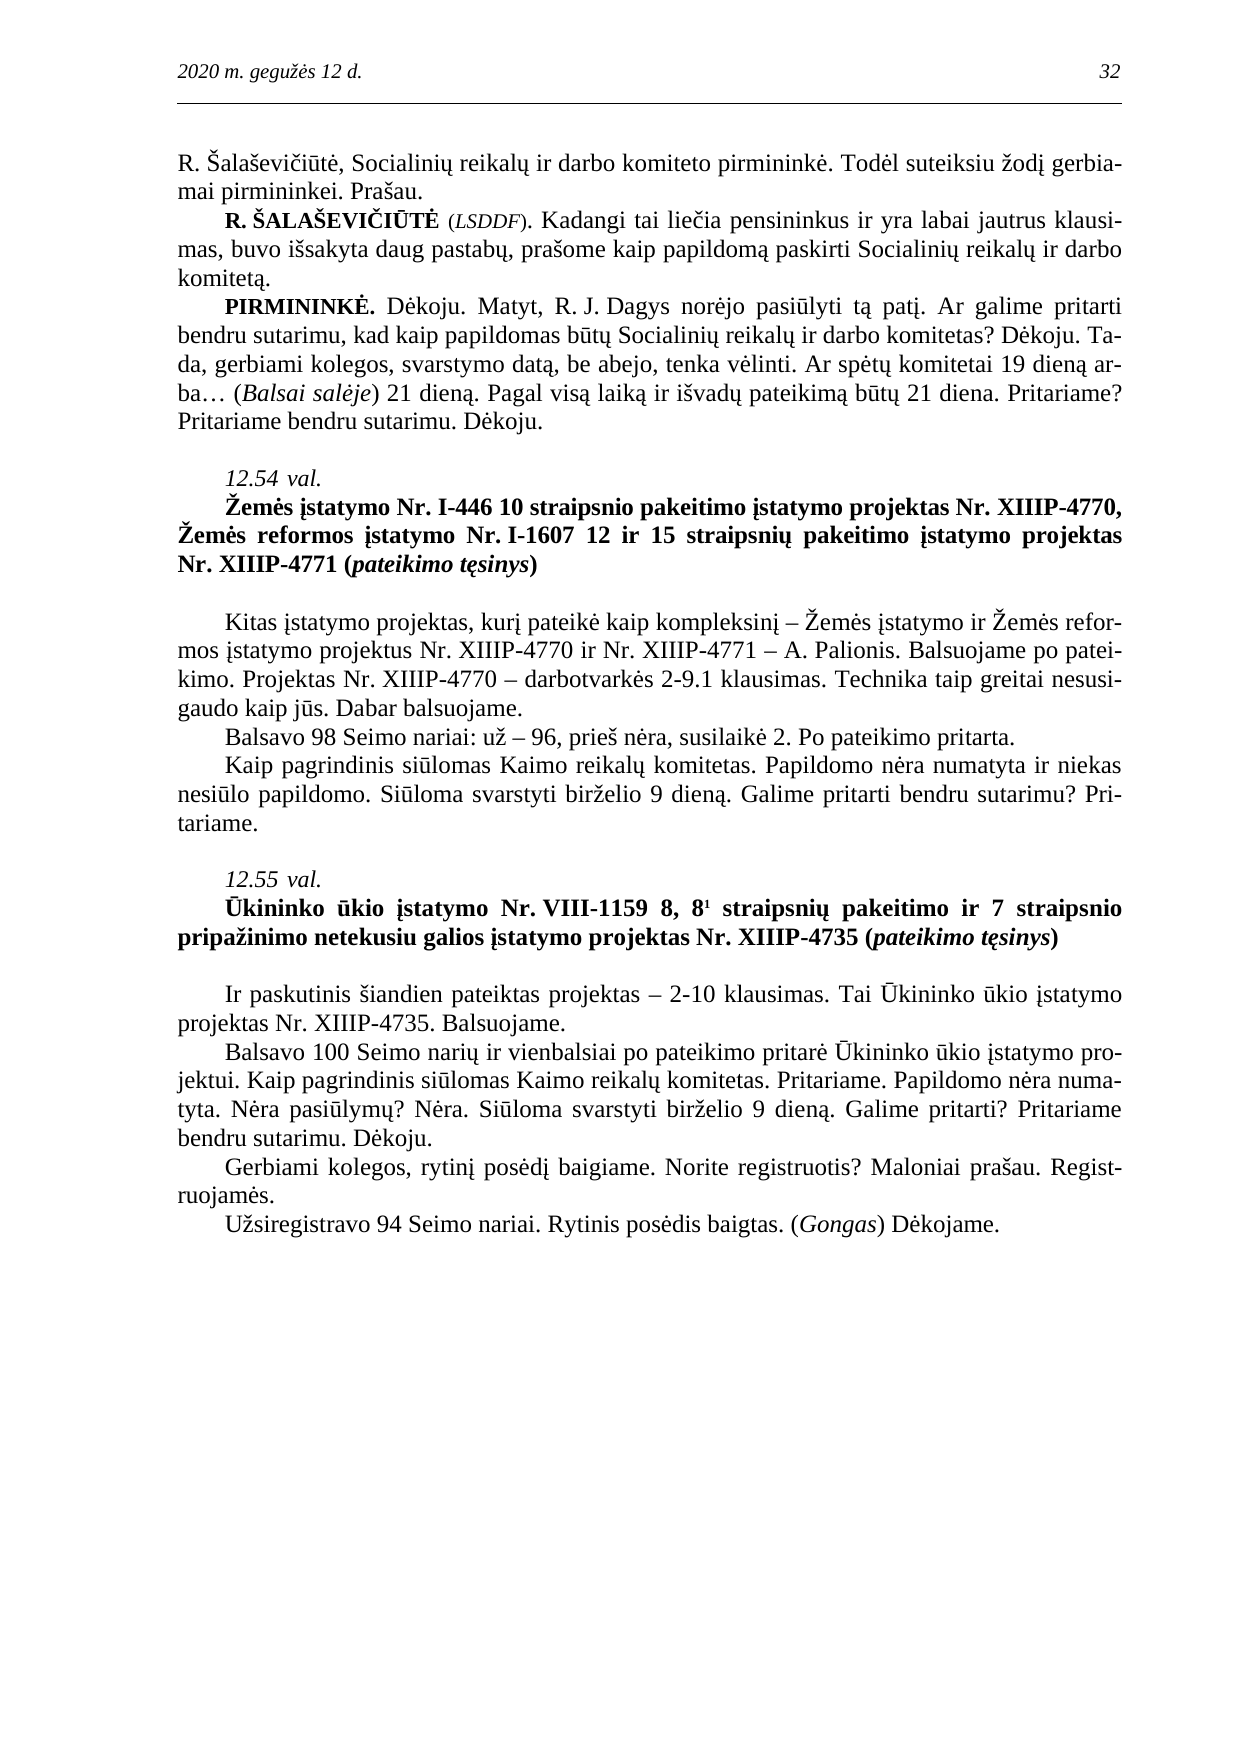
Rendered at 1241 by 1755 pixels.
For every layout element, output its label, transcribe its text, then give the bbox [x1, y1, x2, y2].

text Bal­sa­vo 98 Sei­mo na­riai: už – 96, prieš nė­ra, su­si­lai­kė 2. Po pa­tei­ki­mo pri­tar­ta. [177, 722, 1122, 750]
text Že­mės įsta­ty­mo Nr. I-446 10 straips­nio pa­kei­ti­mo įsta­ty­mo pro­jek­tas Nr. XIIIP-4770, Že­mės re­for­mos įsta­ty­mo Nr. I-1607 12 ir 15 straips­nių pa­kei­ti­mo įsta­ty­mo pro­jek­tas Nr. XIIIP-4771 (pa­tei­ki­mo tę­si­nys) [177, 492, 1122, 578]
text R. Ša­la­še­vi­čiū­tė, So­cia­li­nių rei­ka­lų ir dar­bo ko­mi­te­to pir­mi­nin­kė. To­dėl su­teik­siu žo­dį ger­bia­mai pir­mi­nin­kei. Pra­šau. [177, 148, 1122, 205]
text Ger­bia­mi ko­le­gos, ry­ti­nį po­sė­dį bai­gia­me. No­ri­te re­gist­ruo­tis? Ma­lo­niai pra­šau. Re­gist­ruo­ja­mės. [177, 1152, 1122, 1209]
text Ūki­nin­ko ūkio įsta­ty­mo Nr. VIII-1159 8, 81 straips­nių pa­kei­ti­mo ir 7 straips­nio pripa­ži­ni­mo ne­te­ku­siu ga­lios įsta­ty­mo pro­jek­tas Nr. XIIIP-4735 (pa­tei­ki­mo tę­si­nys) [177, 893, 1122, 950]
text Už­si­re­gist­ra­vo 94 Sei­mo na­riai. Ry­ti­nis po­sė­dis baig­tas. (Gon­gas) Dė­ko­ja­me. [177, 1209, 1122, 1238]
text R. ŠALAŠEVIČIŪTĖ (LSDDF). Ka­dan­gi tai lie­čia pen­si­nin­kus ir yra la­bai jaut­rus klau­si­mas, bu­vo iš­sa­ky­ta daug pa­sta­bų, pra­šo­me kaip pa­pil­do­mą pa­skir­ti So­cia­li­nių rei­ka­lų ir dar­bo ko­mi­te­tą. [177, 205, 1122, 291]
text Kaip pa­grin­di­nis siū­lo­mas Kai­mo rei­ka­lų ko­mi­te­tas. Pa­pil­do­mo nė­ra nu­ma­ty­ta ir nie­kas ne­siū­lo pa­pil­do­mo. Siū­lo­ma svars­ty­ti bir­že­lio 9 die­ną. Ga­li­me pri­tar­ti ben­dru su­ta­ri­mu? Pri­taria­me. [177, 750, 1122, 837]
text Ir pas­ku­ti­nis šian­dien pa­teik­tas pro­jek­tas – 2-10 klau­si­mas. Tai Ūki­nin­ko ūkio įsta­ty­mo pro­jek­tas Nr. XIIIP-4735. Bal­suo­ja­me. [177, 979, 1122, 1037]
text 12.55 val. [224, 865, 1122, 893]
text PIRMININKĖ. Dė­ko­ju. Ma­tyt, R. J. Da­gys no­rė­jo pa­siū­ly­ti tą pa­tį. Ar ga­li­me pri­tar­ti ben­dru su­ta­ri­mu, kad kaip pa­pil­do­mas bū­tų So­cia­li­nių rei­ka­lų ir dar­bo ko­mi­te­tas? Dė­ko­ju. Ta­da, ger­bia­mi ko­le­gos, svars­ty­mo da­tą, be abe­jo, ten­ka vė­lin­ti. Ar spė­tų ko­mi­te­tai 19 die­ną ar­ba… (Bal­sai sa­lė­je) 21 die­ną. Pa­gal vi­są lai­ką ir iš­va­dų pa­tei­ki­mą bū­tų 21 die­na. Pri­ta­ria­me? Pri­ta­ria­me ben­dru su­ta­ri­mu. Dė­ko­ju. [177, 291, 1122, 435]
text 12.54 val. [224, 464, 1122, 492]
text Bal­sa­vo 100 Sei­mo na­rių ir vien­bal­siai po pa­tei­ki­mo pri­ta­rė Ūki­nin­ko ūkio įsta­ty­mo pro­jek­tui. Kaip pa­grin­di­nis siū­lo­mas Kai­mo rei­ka­lų ko­mi­te­tas. Pri­ta­ria­me. Pa­pil­do­mo nė­ra nu­ma­ty­ta. Nė­ra pa­siū­ly­mų? Nė­ra. Siū­lo­ma svars­ty­ti bir­že­lio 9 die­ną. Ga­li­me pri­tar­ti? Pri­ta­ria­me ben­dru su­ta­ri­mu. Dė­ko­ju. [177, 1037, 1122, 1152]
text Ki­tas įsta­ty­mo pro­jek­tas, ku­rį pa­tei­kė kaip kom­plek­si­nį – Že­mės įsta­ty­mo ir Že­mės re­for­mos įsta­ty­mo pro­jek­tus Nr. XIIIP-4770 ir Nr. XIIIP-4771 – A. Pa­lio­nis. Bal­suo­ja­me po pa­tei­ki­mo. Pro­jek­tas Nr. XIIIP-4770 – dar­bo­tvarkės 2-9.1 klau­si­mas. Tech­ni­ka taip grei­tai ne­su­si­gau­do kaip jūs. Da­bar bal­suo­ja­me. [177, 607, 1122, 722]
